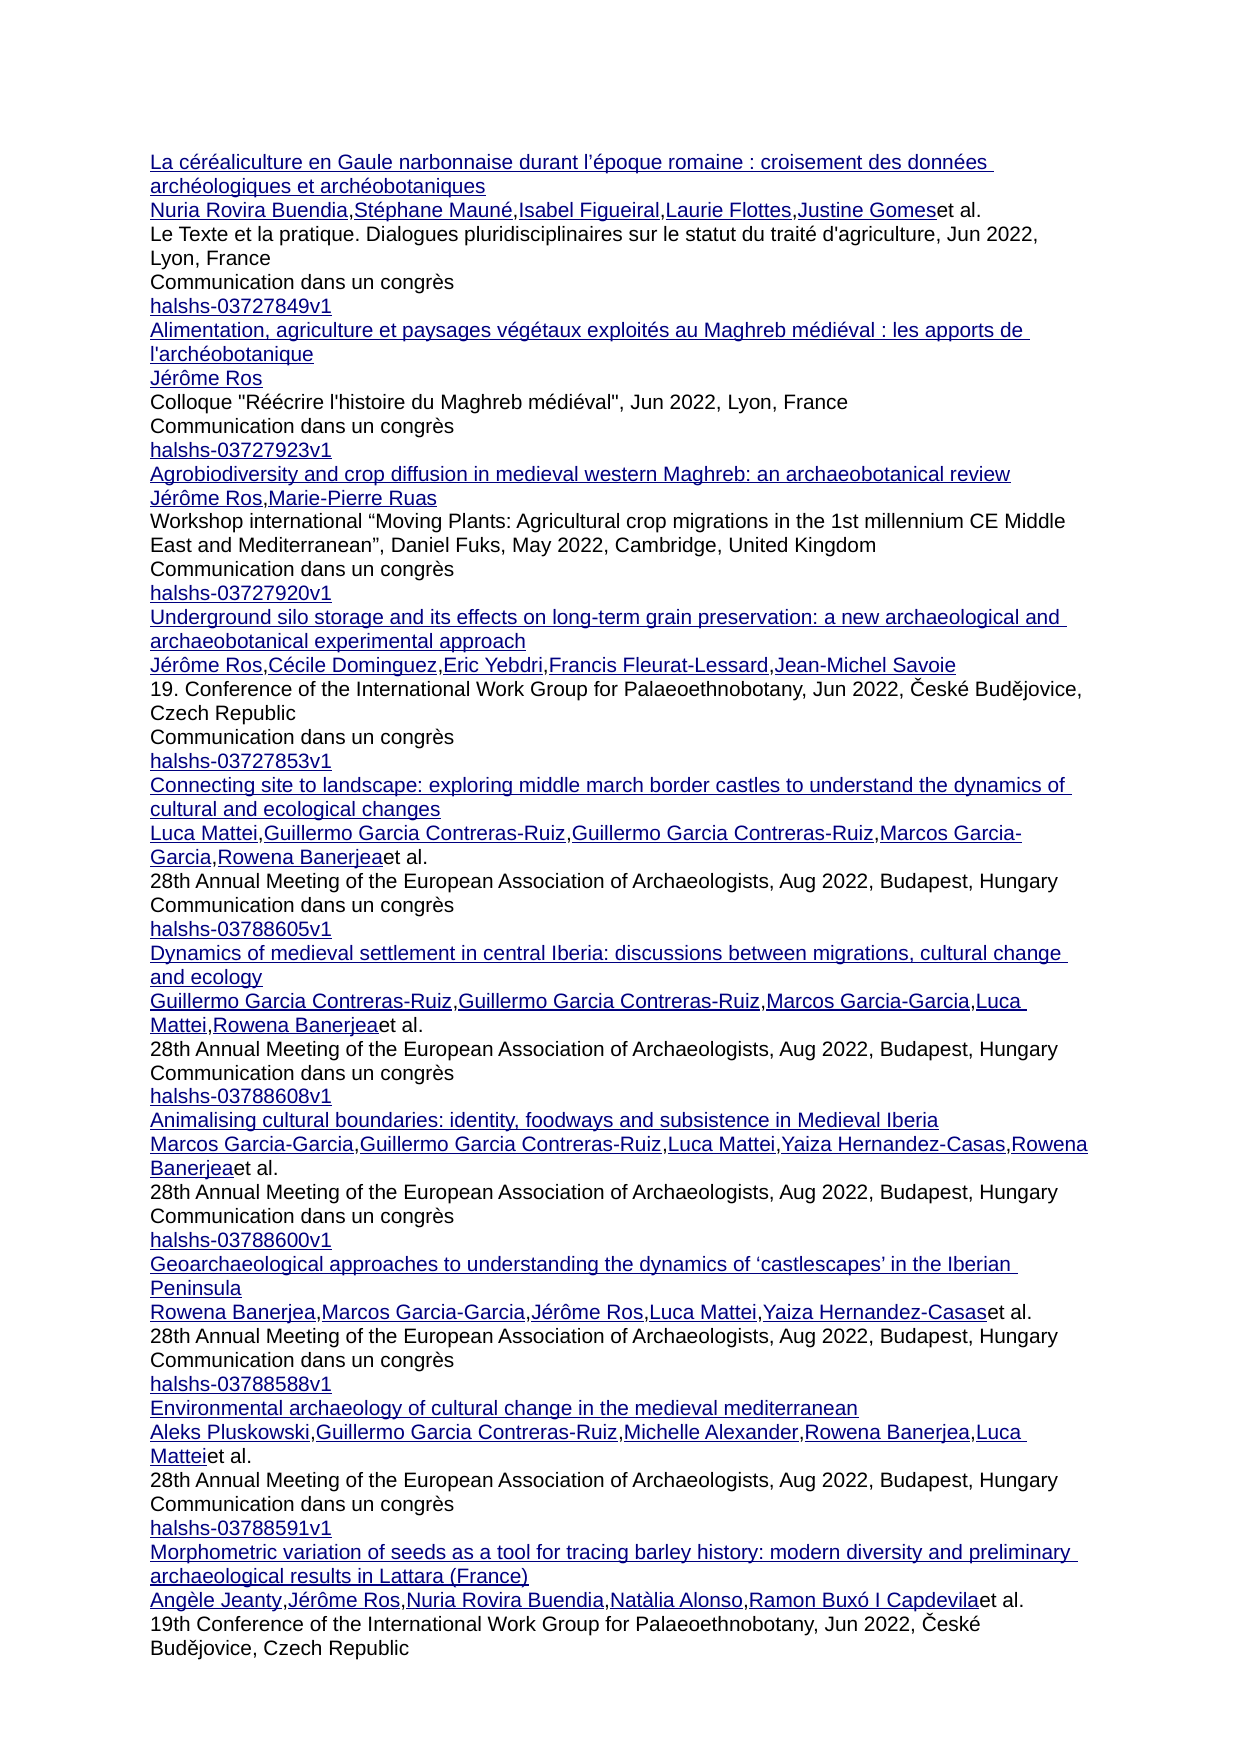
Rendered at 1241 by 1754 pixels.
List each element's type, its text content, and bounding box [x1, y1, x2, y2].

table_cell Geoarchaeological approaches to understanding the dynamics of ‘castlescapes’ in the Iberian Peninsula Rowena Banerjea,Marcos Garcia-Garcia,Jérôme Ros,Luca Mattei,Yaiza Hernandez-Casaset al. 28th Annual Meeting of the European Association of Archaeologists, Aug 2022, Budapest, Hungary Communication dans un congrès halshs-03788588v1 [150, 1252, 1090, 1396]
table_cell Underground silo storage and its effects on long-term grain preservation: a new archaeological and archaeobotanical experimental approach Jérôme Ros,Cécile Dominguez,Eric Yebdri,Francis Fleurat-Lessard,Jean-Michel Savoie 19. Conference of the International Work Group for Palaeoethnobotany, Jun 2022, České Budějovice, Czech Republic Communication dans un congrès halshs-03727853v1 [150, 605, 1090, 773]
table_cell Agrobiodiversity and crop diffusion in medieval western Maghreb: an archaeobotanical review Jérôme Ros,Marie-Pierre Ruas Workshop international “Moving Plants: Agricultural crop migrations in the 1st millennium CE Middle East and Mediterranean”, Daniel Fuks, May 2022, Cambridge, United Kingdom Communication dans un congrès halshs-03727920v1 [150, 461, 1090, 605]
table_cell La céréaliculture en Gaule narbonnaise durant l’époque romaine : croisement des données archéologiques et archéobotaniques Nuria Rovira Buendia,Stéphane Mauné,Isabel Figueiral,Laurie Flottes,Justine Gomeset al. Le Texte et la pratique. Dialogues pluridisciplinaires sur le statut du traité d'agriculture, Jun 2022, Lyon, France Communication dans un congrès halshs-03727849v1 [150, 150, 1090, 318]
table_cell Alimentation, agriculture et paysages végétaux exploités au Maghreb médiéval : les apports de l'archéobotanique Jérôme Ros Colloque "Réécrire l'histoire du Maghreb médiéval", Jun 2022, Lyon, France Communication dans un congrès halshs-03727923v1 [150, 318, 1090, 461]
table_cell Environmental archaeology of cultural change in the medieval mediterranean Aleks Pluskowski,Guillermo Garcia Contreras-Ruiz,Michelle Alexander,Rowena Banerjea,Luca Matteiet al. 28th Annual Meeting of the European Association of Archaeologists, Aug 2022, Budapest, Hungary Communication dans un congrès halshs-03788591v1 [150, 1396, 1090, 1539]
table_cell Morphometric variation of seeds as a tool for tracing barley history: modern diversity and preliminary archaeological results in Lattara (France) Angèle Jeanty,Jérôme Ros,Nuria Rovira Buendia,Natàlia Alonso,Ramon Buxó I Capdevilaet al. 19th Conference of the International Work Group for Palaeoethnobotany, Jun 2022, České Budějovice, Czech Republic [150, 1540, 1090, 1659]
table_cell Animalising cultural boundaries: identity, foodways and subsistence in Medieval Iberia Marcos Garcia-Garcia,Guillermo Garcia Contreras-Ruiz,Luca Mattei,Yaiza Hernandez-Casas,Rowena Banerjeaet al. 28th Annual Meeting of the European Association of Archaeologists, Aug 2022, Budapest, Hungary Communication dans un congrès halshs-03788600v1 [150, 1108, 1090, 1252]
table_cell Connecting site to landscape: exploring middle march border castles to understand the dynamics of cultural and ecological changes Luca Mattei,Guillermo Garcia Contreras-Ruiz,Guillermo Garcia Contreras-Ruiz,Marcos Garcia-Garcia,Rowena Banerjeaet al. 28th Annual Meeting of the European Association of Archaeologists, Aug 2022, Budapest, Hungary Communication dans un congrès halshs-03788605v1 [150, 773, 1090, 941]
table_cell Dynamics of medieval settlement in central Iberia: discussions between migrations, cultural change and ecology Guillermo Garcia Contreras-Ruiz,Guillermo Garcia Contreras-Ruiz,Marcos Garcia-Garcia,Luca Mattei,Rowena Banerjeaet al. 28th Annual Meeting of the European Association of Archaeologists, Aug 2022, Budapest, Hungary Communication dans un congrès halshs-03788608v1 [150, 941, 1090, 1108]
